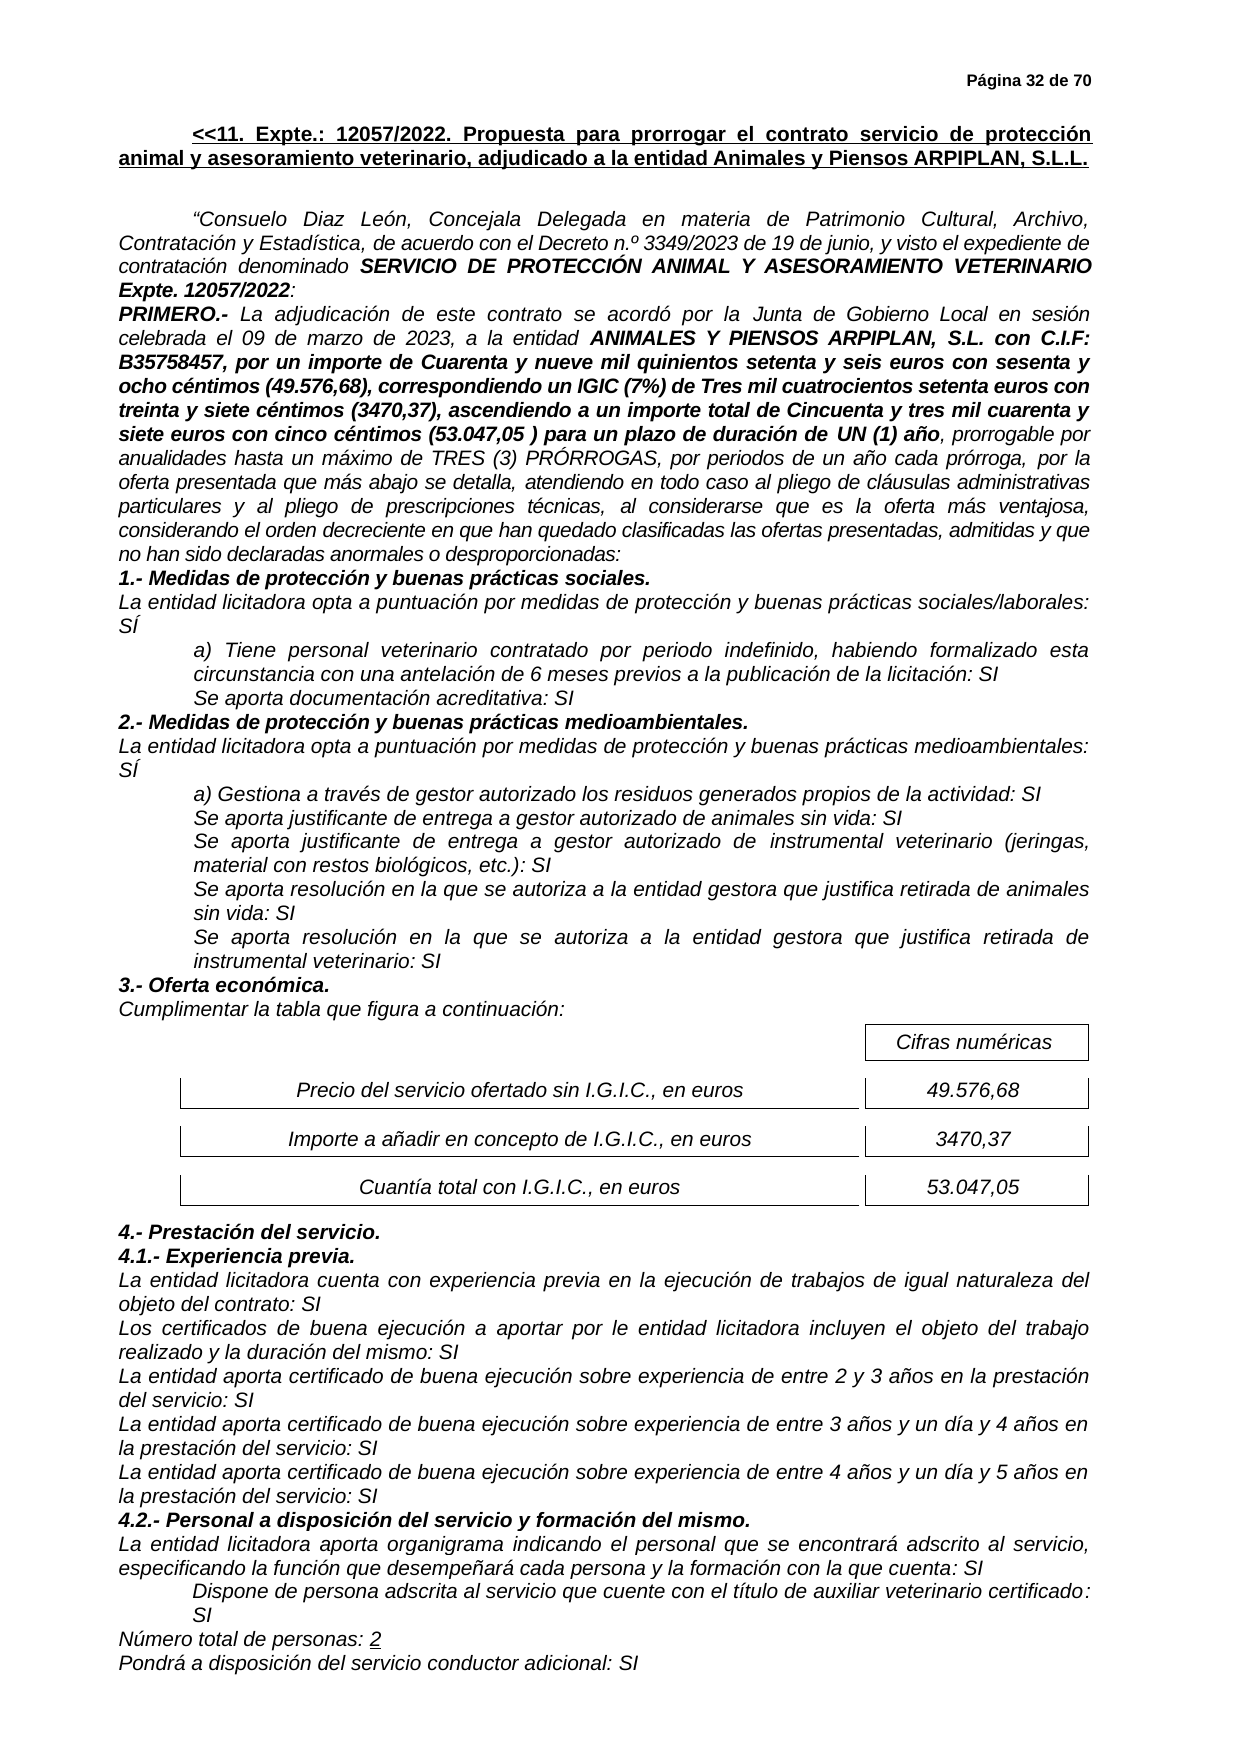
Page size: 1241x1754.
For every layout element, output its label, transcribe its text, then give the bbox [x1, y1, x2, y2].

table_cell 53.047,05 [862, 1172, 1091, 1220]
text 2.- Medidas de protección y buenas prácticas medioambientales. [118, 709, 1092, 733]
text 4.- Prestación del servicio. [118, 1220, 1092, 1244]
text 3.- Oferta económica. [118, 973, 1092, 997]
table_cell Precio del servicio ofertado sin I.G.I.C., en euros [177, 1075, 862, 1123]
text Número total de personas: 2 [118, 1627, 1092, 1651]
text 4.1.- Experiencia previa. [118, 1244, 1092, 1268]
table_cell 49.576,68 [862, 1075, 1091, 1123]
text La entidad licitadora opta a puntuación por medidas de protección y buenas prácticas sociales/laborales: SÍ [118, 590, 1092, 638]
text a) Tiene personal veterinario contratado por periodo indefinido, habiendo formalizado esta circunstancia con una antelación de 6 meses previos a la publicación de la licitación: SI [193, 638, 1092, 686]
text La entidad aporta certificado de buena ejecución sobre experiencia de entre 4 años y un día y 5 años en la prestación del servicio: SI [118, 1459, 1092, 1507]
text 4.2.- Personal a disposición del servicio y formación del mismo. [118, 1507, 1092, 1531]
text La entidad aporta certificado de buena ejecución sobre experiencia de entre 3 años y un día y 4 años en la prestación del servicio: SI [118, 1412, 1092, 1459]
text PRIMERO.- La adjudicación de este contrato se acordó por la Junta de Gobierno Local en sesión celebrada el 09 de marzo de 2023, a la entidad ANIMALES Y PIENSOS ARPIPLAN, S.L. con C.I.F: B35758457, por un importe de Cuarenta y nueve mil quinientos setenta y seis euros con sesenta y ocho céntimos (49.576,68), correspondiendo un IGIC (7%) de Tres mil cuatrocientos setenta euros con treinta y siete céntimos (3470,37), ascendiendo a un importe total de Cincuenta y tres mil cuarenta y siete euros con cinco céntimos (53.047,05 ) para un plazo de duración de UN (1) año, prorrogable por anualidades hasta un máximo de TRES (3) PRÓRROGAS, por periodos de un año cada prórroga, por la oferta presentada que más abajo se detalla, atendiendo en todo caso al pliego de cláusulas administrativas particulares y al pliego de prescripciones técnicas, al considerarse que es la oferta más ventajosa, considerando el orden decreciente en que han quedado clasificadas las ofertas presentadas, admitidas y que no han sido declaradas anormales o desproporcionadas: [118, 302, 1092, 566]
text <<11. Expte.: 12057/2022. Propuesta para prorrogar el contrato servicio de protección animal y asesoramiento veterinario, adjudicado a la entidad Animales y Piensos ARPIPLAN, S.L.L. [118, 122, 1092, 170]
text Se aporta justificante de entrega a gestor autorizado de animales sin vida: SI [193, 805, 1092, 829]
text Los certificados de buena ejecución a aportar por le entidad licitadora incluyen el objeto del trabajo realizado y la duración del mismo: SI [118, 1316, 1092, 1364]
text a) Gestiona a través de gestor autorizado los residuos generados propios de la actividad: SI [193, 781, 1092, 805]
text Dispone de persona adscrita al servicio que cuente con el título de auxiliar veterinario certificado: SI [192, 1579, 1092, 1627]
text Se aporta resolución en la que se autoriza a la entidad gestora que justifica retirada de animales sin vida: SI [193, 877, 1092, 925]
text Se aporta justificante de entrega a gestor autorizado de instrumental veterinario (jeringas, material con restos biológicos, etc.): SI [193, 829, 1092, 877]
table_header Cifras numéricas [862, 1021, 1091, 1075]
table_header [177, 1021, 862, 1075]
text “Consuelo Diaz León, Concejala Delegada en materia de Patrimonio Cultural, Archivo, Contratación y Estadística, de acuerdo con el Decreto n.º 3349/2023 de 19 de junio, y visto el expediente de contratación denominado SERVICIO DE PROTECCIÓN ANIMAL Y ASESORAMIENTO VETERINARIO Expte. 12057/2022: [118, 206, 1092, 302]
text La entidad licitadora cuenta con experiencia previa en la ejecución de trabajos de igual naturaleza del objeto del contrato: SI [118, 1268, 1092, 1316]
text Cumplimentar la tabla que figura a continuación: [118, 997, 1092, 1021]
table_cell Cuantía total con I.G.I.C., en euros [177, 1172, 862, 1220]
text Se aporta documentación acreditativa: SI [193, 686, 1092, 709]
text 1.- Medidas de protección y buenas prácticas sociales. [118, 566, 1092, 590]
text La entidad aporta certificado de buena ejecución sobre experiencia de entre 2 y 3 años en la prestación del servicio: SI [118, 1364, 1092, 1412]
table_cell 3470,37 [862, 1124, 1091, 1172]
text Pondrá a disposición del servicio conductor adicional: SI [118, 1651, 1092, 1675]
text Se aporta resolución en la que se autoriza a la entidad gestora que justifica retirada de instrumental veterinario: SI [193, 925, 1092, 973]
table_cell Importe a añadir en concepto de I.G.I.C., en euros [177, 1124, 862, 1172]
text La entidad licitadora aporta organigrama indicando el personal que se encontrará adscrito al servicio, especificando la función que desempeñará cada persona y la formación con la que cuenta: SI [118, 1531, 1092, 1579]
text La entidad licitadora opta a puntuación por medidas de protección y buenas prácticas medioambientales: SÍ [118, 733, 1092, 781]
